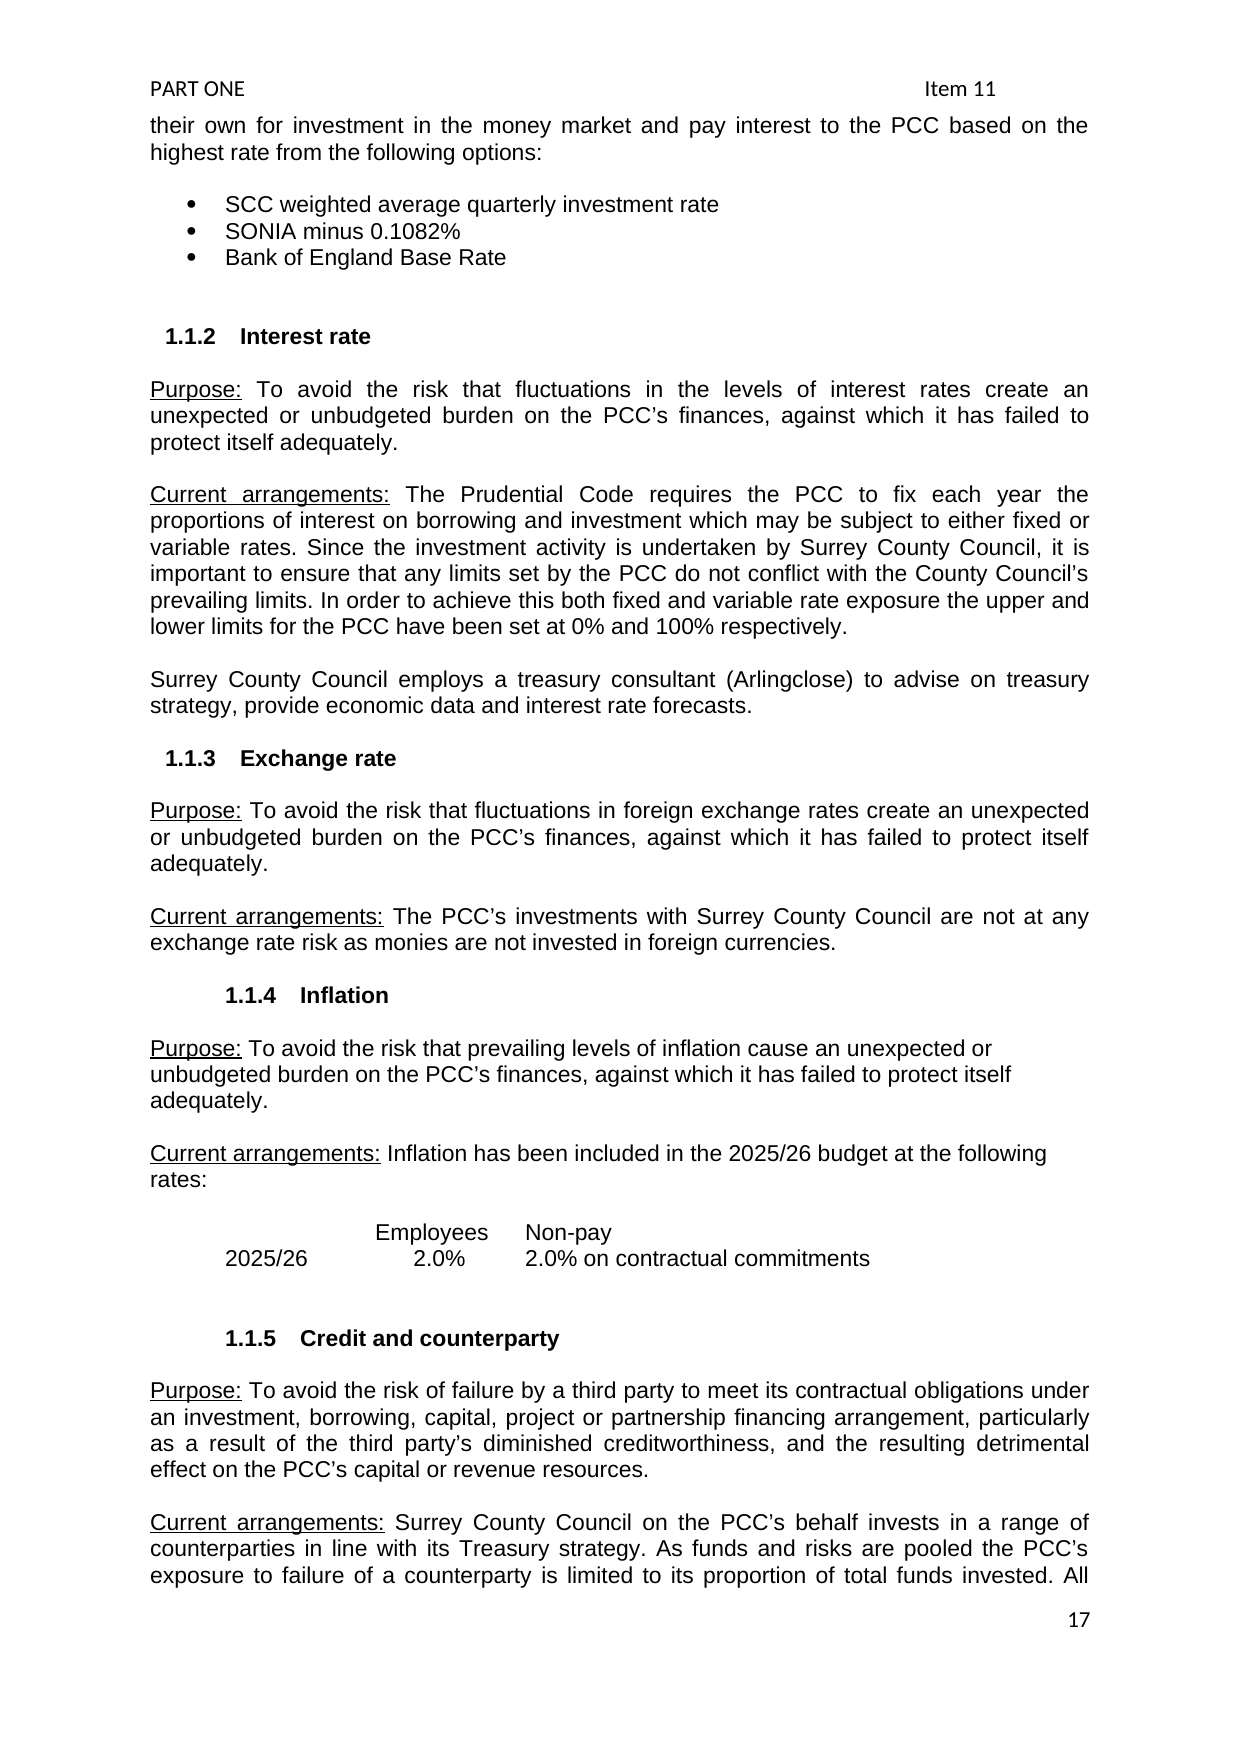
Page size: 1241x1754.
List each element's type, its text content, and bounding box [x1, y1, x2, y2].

text Purpose: To avoid the risk that fluctuations in foreign exchange rates create an unexpected or unbudgeted burden on the PCC’s finances, against which it has failed to protect itself adequately. [150, 797, 1090, 876]
text their own for investment in the money market and pay interest to the PCC based on the highest rate from the following options: [150, 112, 1090, 165]
text Current arrangements: The Prudential Code requires the PCC to fix each year the proportions of interest on borrowing and investment which may be subject to either fixed or variable rates. Since the investment activity is undertaken by Surrey County Council, it is important to ensure that any limits set by the PCC do not conflict with the County Council’s prevailing limits. In order to achieve this both fixed and variable rate exposure the upper and lower limits for the PCC have been set at 0% and 100% respectively. [150, 481, 1090, 639]
text 2025/26 2.0% 2.0% on contractual commitments [150, 1245, 1090, 1272]
list SONIA minus 0.1082% [187, 218, 1090, 244]
list SCC weighted average quarterly investment rate [187, 191, 1090, 218]
text Surrey County Council employs a treasury consultant (Arlingclose) to advise on treasury strategy, provide economic data and interest rate forecasts. [150, 666, 1090, 718]
list Bank of England Base Rate [187, 244, 1090, 270]
list Inflation [225, 982, 1090, 1008]
text Purpose: To avoid the risk that fluctuations in the levels of interest rates create an unexpected or unbudgeted burden on the PCC’s finances, against which it has failed to protect itself adequately. [150, 376, 1090, 455]
list Exchange rate [165, 745, 1090, 771]
text Current arrangements: Inflation has been included in the 2025/26 budget at the following rates: [150, 1140, 1090, 1193]
list Interest rate [165, 323, 1090, 349]
list Credit and counterparty [225, 1324, 1090, 1351]
text Purpose: To avoid the risk of failure by a third party to meet its contractual obligations under an investment, borrowing, capital, project or partnership financing arrangement, particularly as a result of the third party’s diminished creditworthiness, and the resulting detrimental effect on the PCC’s capital or revenue resources. [150, 1377, 1090, 1483]
text Current arrangements: Surrey County Council on the PCC’s behalf invests in a range of counterparties in line with its Treasury strategy. As funds and risks are pooled the PCC’s exposure to failure of a counterparty is limited to its proportion of total funds invested. All [150, 1509, 1090, 1588]
text Employees Non-pay [150, 1219, 1090, 1245]
text Current arrangements: The PCC’s investments with Surrey County Council are not at any exchange rate risk as monies are not invested in foreign currencies. [150, 903, 1090, 956]
text Purpose: To avoid the risk that prevailing levels of inflation cause an unexpected or unbudgeted burden on the PCC’s finances, against which it has failed to protect itself adequately. [150, 1034, 1090, 1114]
